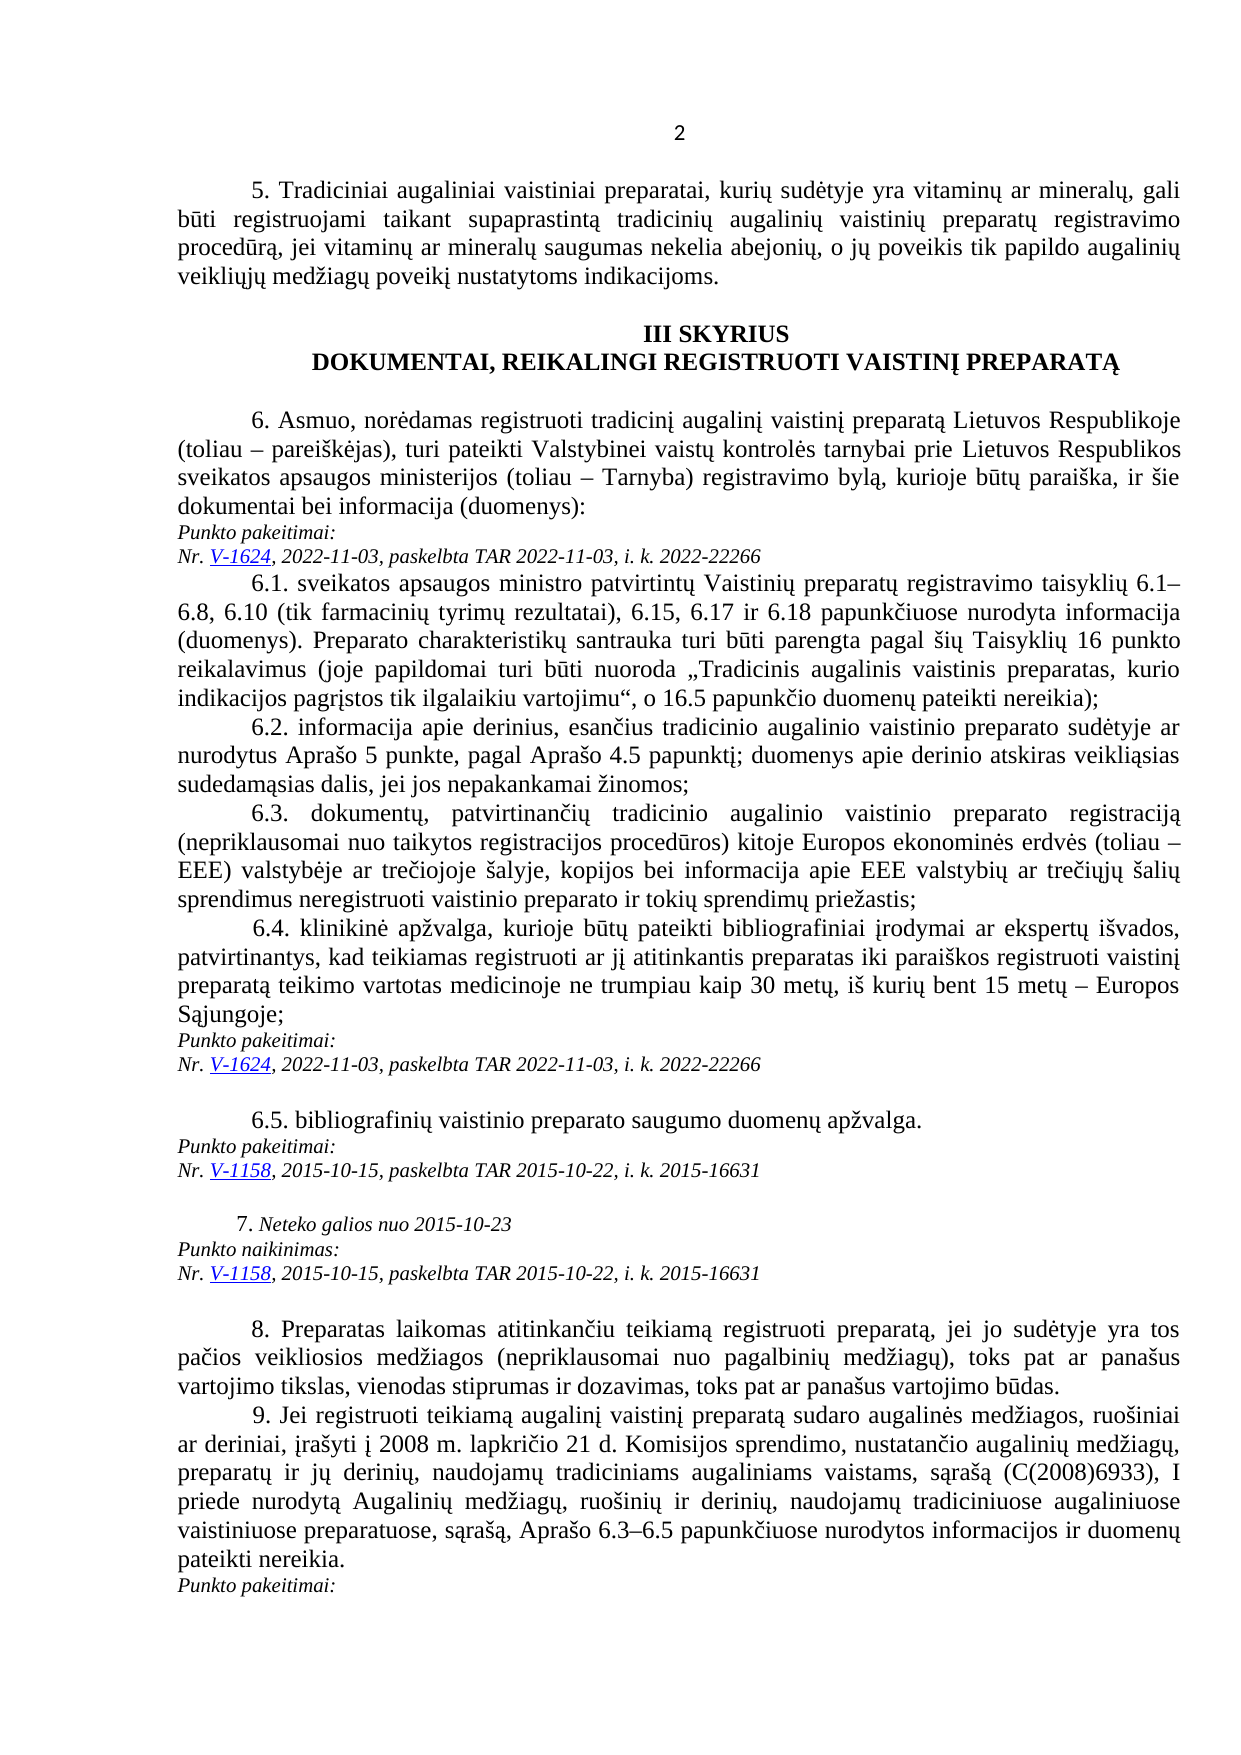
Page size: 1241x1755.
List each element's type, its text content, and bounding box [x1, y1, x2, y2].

text Nr. V-1158, 2015-10-15, paskelbta TAR 2015-10-22, i. k. 2015-16631 [177, 1158, 1181, 1182]
text 5. Tradiciniai augaliniai vaistiniai preparatai, kurių sudėtyje yra vitaminų ar mineralų, gali būti registruojami taikant supaprastintą tradicinių augalinių vaistinių preparatų registravimo procedūrą, jei vitaminų ar mineralų saugumas nekelia abejonių, o jų poveikis tik papildo augalinių veikliųjų medžiagų poveikį nustatytoms indikacijoms. [177, 175, 1181, 290]
text 6.5. bibliografinių vaistinio preparato saugumo duomenų apžvalga. [177, 1105, 1181, 1134]
text 6.4. klinikinė apžvalga, kurioje būtų pateikti bibliografiniai įrodymai ar ekspertų išvados, patvirtinantys, kad teikiamas registruoti ar jį atitinkantis preparatas iki paraiškos registruoti vaistinį preparatą teikimo vartotas medicinoje ne trumpiau kaip 30 metų, iš kurių bent 15 metų – Europos Sąjungoje; [177, 913, 1181, 1028]
text 6.2. informacija apie derinius, esančius tradicinio augalinio vaistinio preparato sudėtyje ar nurodytus Aprašo 5 punkte, pagal Aprašo 4.5 papunktį; duomenys apie derinio atskiras veikliąsias sudedamąsias dalis, jei jos nepakankamai žinomos; [177, 712, 1181, 798]
text 9. Jei registruoti teikiamą augalinį vaistinį preparatą sudaro augalinės medžiagos, ruošiniai ar deriniai, įrašyti į 2008 m. lapkričio 21 d. Komisijos sprendimo, nustatančio augalinių medžiagų, preparatų ir jų derinių, naudojamų tradiciniams augaliniams vaistams, sąrašą (C(2008)6933), I priede nurodytą Augalinių medžiagų, ruošinių ir derinių, naudojamų tradiciniuose augaliniuose vaistiniuose preparatuose, sąrašą, Aprašo 6.3–6.5 papunkčiuose nurodytos informacijos ir duomenų pateikti nereikia. [177, 1400, 1181, 1572]
text Punkto pakeitimai: [177, 1134, 1181, 1158]
text 6.1. sveikatos apsaugos ministro patvirtintų Vaistinių preparatų registravimo taisyklių 6.1–6.8, 6.10 (tik farmacinių tyrimų rezultatai), 6.15, 6.17 ir 6.18 papunkčiuose nurodyta informacija (duomenys). Preparato charakteristikų santrauka turi būti parengta pagal šių Taisyklių 16 punkto reikalavimus (joje papildomai turi būti nuoroda „Tradicinis augalinis vaistinis preparatas, kurio indikacijos pagrįstos tik ilgalaikiu vartojimu“, o 16.5 papunkčio duomenų pateikti nereikia); [177, 568, 1181, 712]
text 6. Asmuo, norėdamas registruoti tradicinį augalinį vaistinį preparatą Lietuvos Respublikoje (toliau – pareiškėjas), turi pateikti Valstybinei vaistų kontrolės tarnybai prie Lietuvos Respublikos sveikatos apsaugos ministerijos (toliau – Tarnyba) registravimo bylą, kurioje būtų paraiška, ir šie dokumentai bei informacija (duomenys): [177, 405, 1181, 520]
text Punkto naikinimas: [177, 1237, 1181, 1261]
text DOKUMENTAI, REIKALINGI REGISTRUOTI VAISTINĮ PREPARATĄ [177, 347, 1181, 376]
text 8. Preparatas laikomas atitinkančiu teikiamą registruoti preparatą, jei jo sudėtyje yra tos pačios veikliosios medžiagos (nepriklausomai nuo pagalbinių medžiagų), toks pat ar panašus vartojimo tikslas, vienodas stiprumas ir dozavimas, toks pat ar panašus vartojimo būdas. [177, 1314, 1181, 1400]
text Nr. V-1624, 2022-11-03, paskelbta TAR 2022-11-03, i. k. 2022-22266 [177, 544, 1181, 568]
text Punkto pakeitimai: [177, 1028, 1181, 1052]
text Nr. V-1158, 2015-10-15, paskelbta TAR 2015-10-22, i. k. 2015-16631 [177, 1261, 1181, 1285]
text III SKYRIUS [177, 319, 1181, 347]
text 6.3. dokumentų, patvirtinančių tradicinio augalinio vaistinio preparato registraciją (nepriklausomai nuo taikytos registracijos procedūros) kitoje Europos ekonominės erdvės (toliau –EEE) valstybėje ar trečiojoje šalyje, kopijos bei informacija apie EEE valstybių ar trečiųjų šalių sprendimus neregistruoti vaistinio preparato ir tokių sprendimų priežastis; [177, 798, 1181, 913]
text 7. Neteko galios nuo 2015-10-23 [177, 1211, 1181, 1237]
text Nr. V-1624, 2022-11-03, paskelbta TAR 2022-11-03, i. k. 2022-22266 [177, 1052, 1181, 1076]
text Punkto pakeitimai: [177, 520, 1181, 544]
text Punkto pakeitimai: [177, 1572, 1181, 1597]
